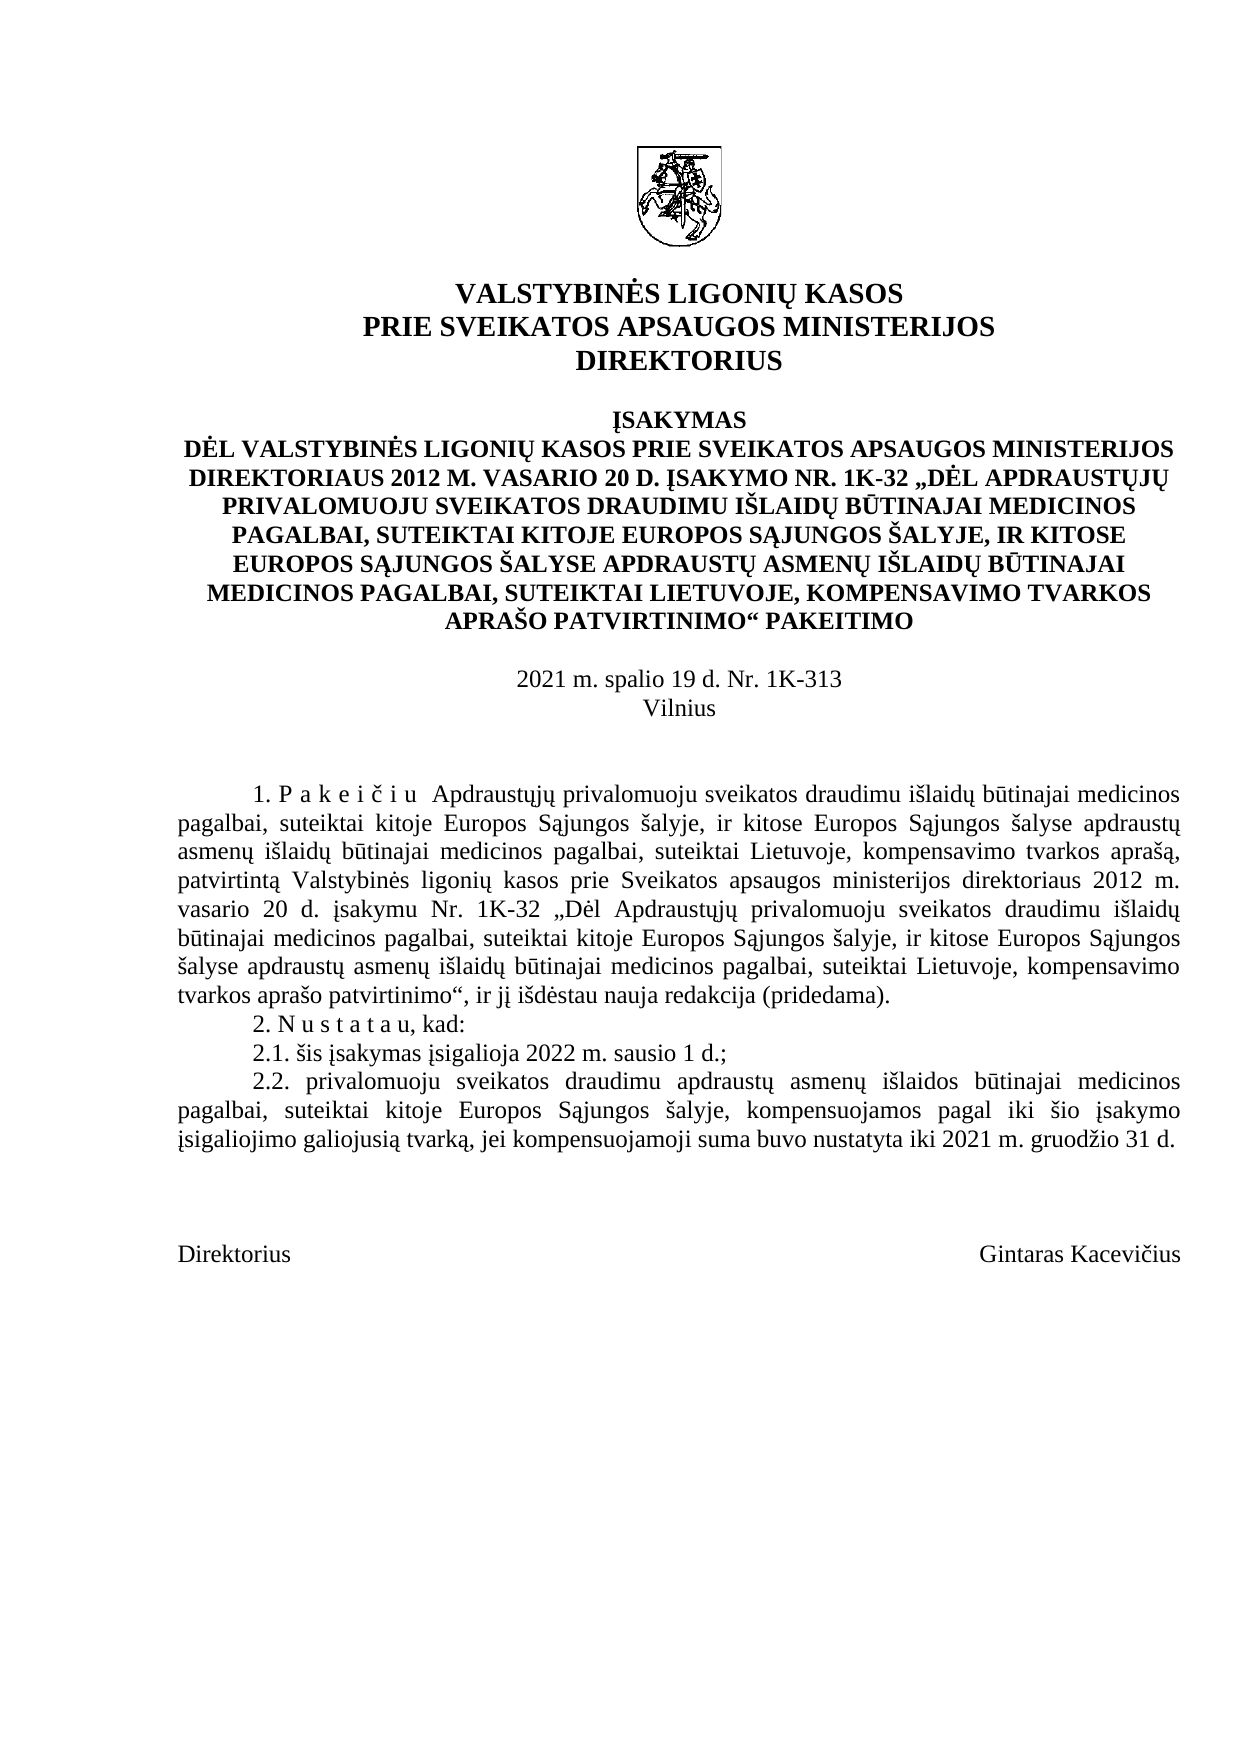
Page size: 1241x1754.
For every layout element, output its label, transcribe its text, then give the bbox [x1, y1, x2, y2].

text 1. P a k e i č i u Apdraustųjų privalomuoju sveikatos draudimu išlaidų būtinajai medicinos pagalbai, suteiktai kitoje Europos Sąjungos šalyje, ir kitose Europos Sąjungos šalyse apdraustų asmenų išlaidų būtinajai medicinos pagalbai, suteiktai Lietuvoje, kompensavimo tvarkos aprašą, patvirtintą Valstybinės ligonių kasos prie Sveikatos apsaugos ministerijos direktoriaus 2012 m. vasario 20 d. įsakymu Nr. 1K-32 „Dėl Apdraustųjų privalomuoju sveikatos draudimu išlaidų būtinajai medicinos pagalbai, suteiktai kitoje Europos Sąjungos šalyje, ir kitose Europos Sąjungos šalyse apdraustų asmenų išlaidų būtinajai medicinos pagalbai, suteiktai Lietuvoje, kompensavimo tvarkos aprašo patvirtinimo“, ir jį išdėstau nauja redakcija (pridedama). [177, 779, 1181, 1009]
text ĮSAKYMAS [177, 405, 1181, 434]
text PRIE SVEIKATOS APSAUGOS MINISTERIJOS [177, 309, 1181, 343]
text DĖL VALSTYBINĖS LIGONIŲ KASOS PRIE SVEIKATOS APSAUGOS MINISTERIJOS DIREKTORIAUS 2012 M. VASARIO 20 D. ĮSAKYMO NR. 1K-32 „DĖL Apdraustųjų privalomuoju sveikatos draudimu išlaidų būtinajai medicinos pagalbai, SUTEIKTAI KITOJE Europos Sąjungos šalyJe, ir kitose europos sąjungos šalyse apdraustų asmenų išlaidų būtinajai medicinos pagalbai, SUTEIKTAI lietuvoje, kompensavimo tvarkos APRAŠO PATVIRTINIMO“ PAKEITIMO [177, 434, 1181, 635]
text DIREKTORIUS [177, 343, 1181, 376]
text Direktorius Gintaras Kacevičius [177, 1239, 1181, 1268]
text 2021 m. spalio 19 d. Nr. 1K-313 [177, 664, 1181, 693]
text 2. N u s t a t a u, kad: [252, 1009, 1181, 1038]
text Vilnius [177, 693, 1181, 721]
text 2.1. šis įsakymas įsigalioja 2022 m. sausio 1 d.; [252, 1038, 1181, 1066]
text 2.2. privalomuoju sveikatos draudimu apdraustų asmenų išlaidos būtinajai medicinos pagalbai, suteiktai kitoje Europos Sąjungos šalyje, kompensuojamos pagal iki šio įsakymo įsigaliojimo galiojusią tvarką, jei kompensuojamoji suma buvo nustatyta iki 2021 m. gruodžio 31 d. [177, 1066, 1181, 1153]
text VALSTYBINĖS LIGONIŲ KASOS [177, 276, 1181, 309]
